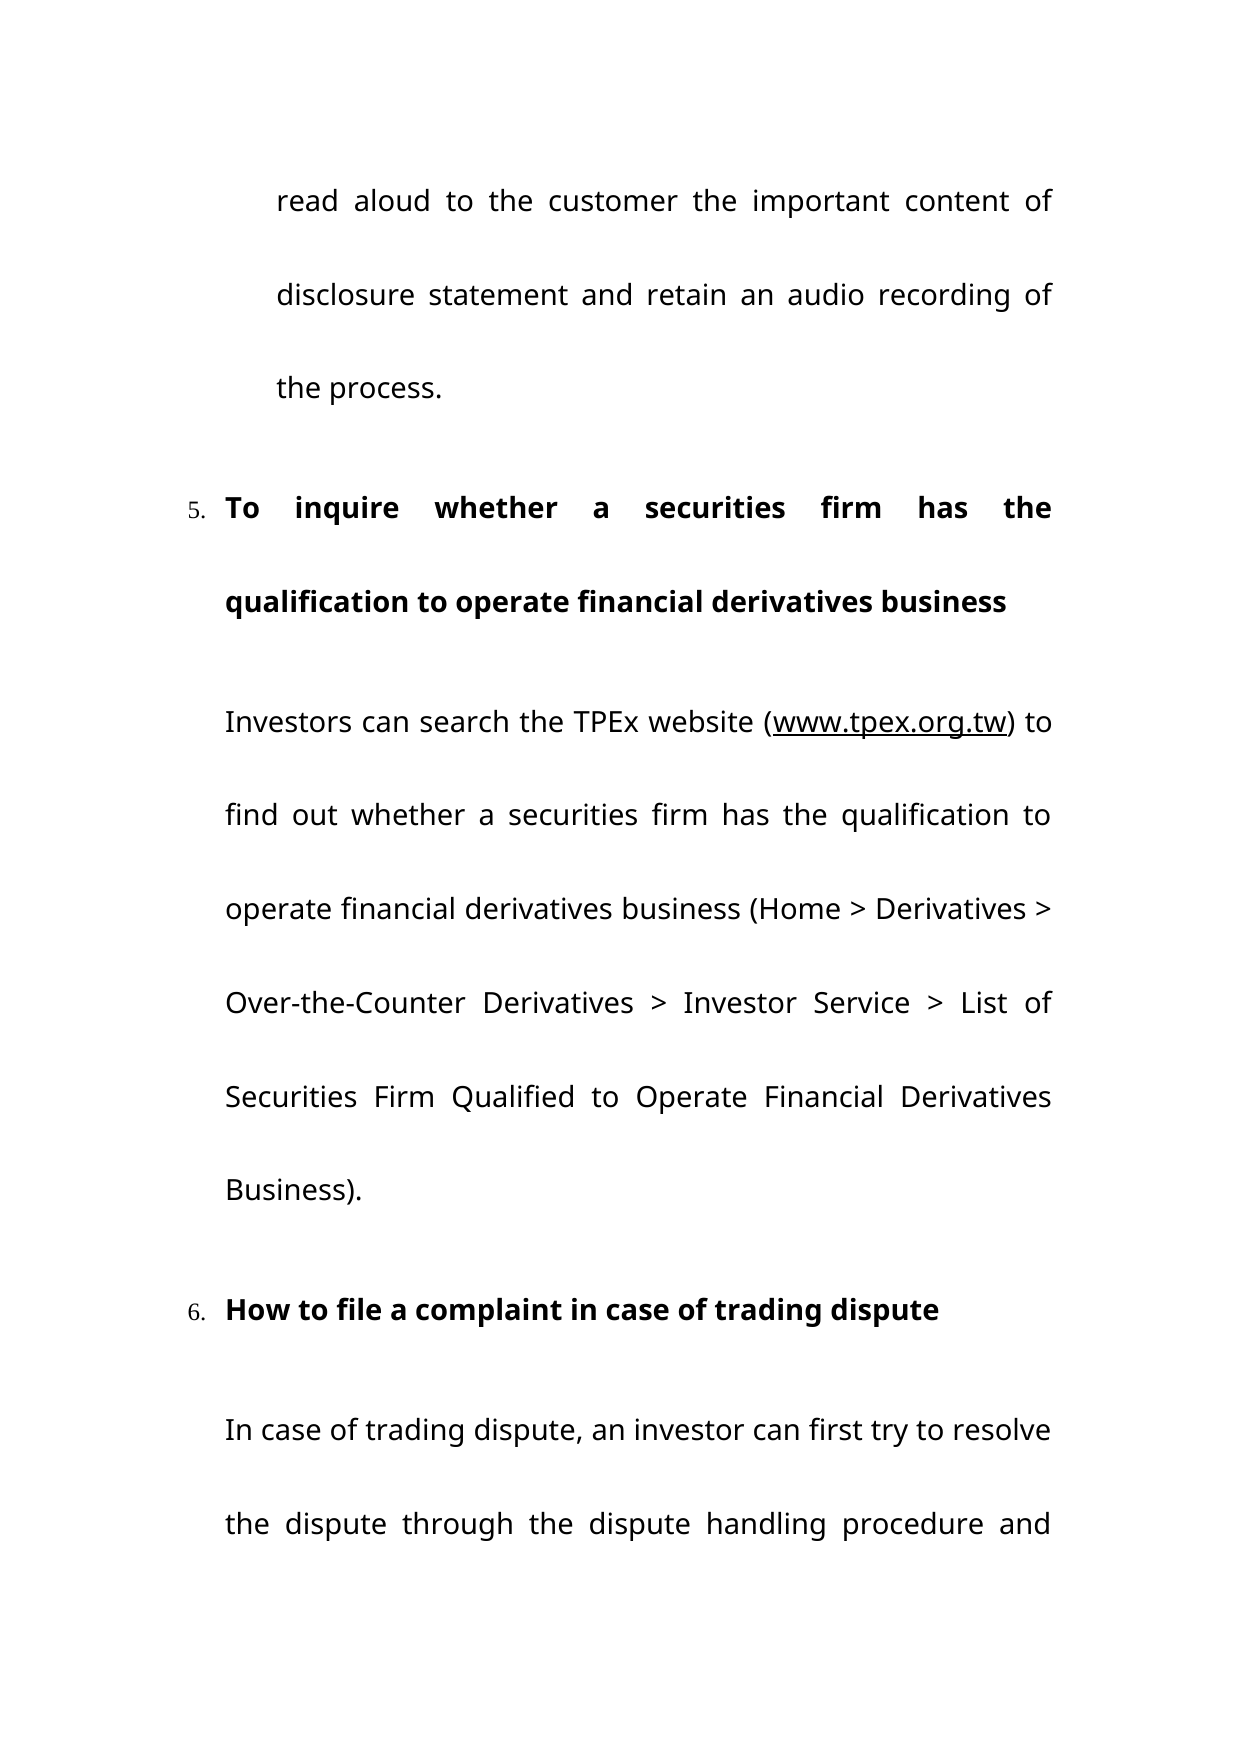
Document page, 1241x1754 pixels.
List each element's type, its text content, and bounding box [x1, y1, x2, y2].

list How to file a complaint in case of trading dispute [187, 1268, 1053, 1330]
text In case of trading dispute, an investor can first try to resolve the dispute through the dispute handling procedure and [225, 1387, 1053, 1544]
list To inquire whether a securities firm has the qualification to operate financial derivatives business [187, 466, 1053, 622]
list read aloud to the customer the important content of disclosure statement and retain an audio recording of the process. [224, 158, 1053, 408]
text Investors can search the TPEx website (www.tpex.org.tw) to find out whether a securities firm has the qualification to operate financial derivatives business (Home > Derivatives > Over-the-Counter Derivatives > Investor Service > List of Securities Firm Qualified to Operate Financial Derivatives Business). [225, 679, 1053, 1210]
